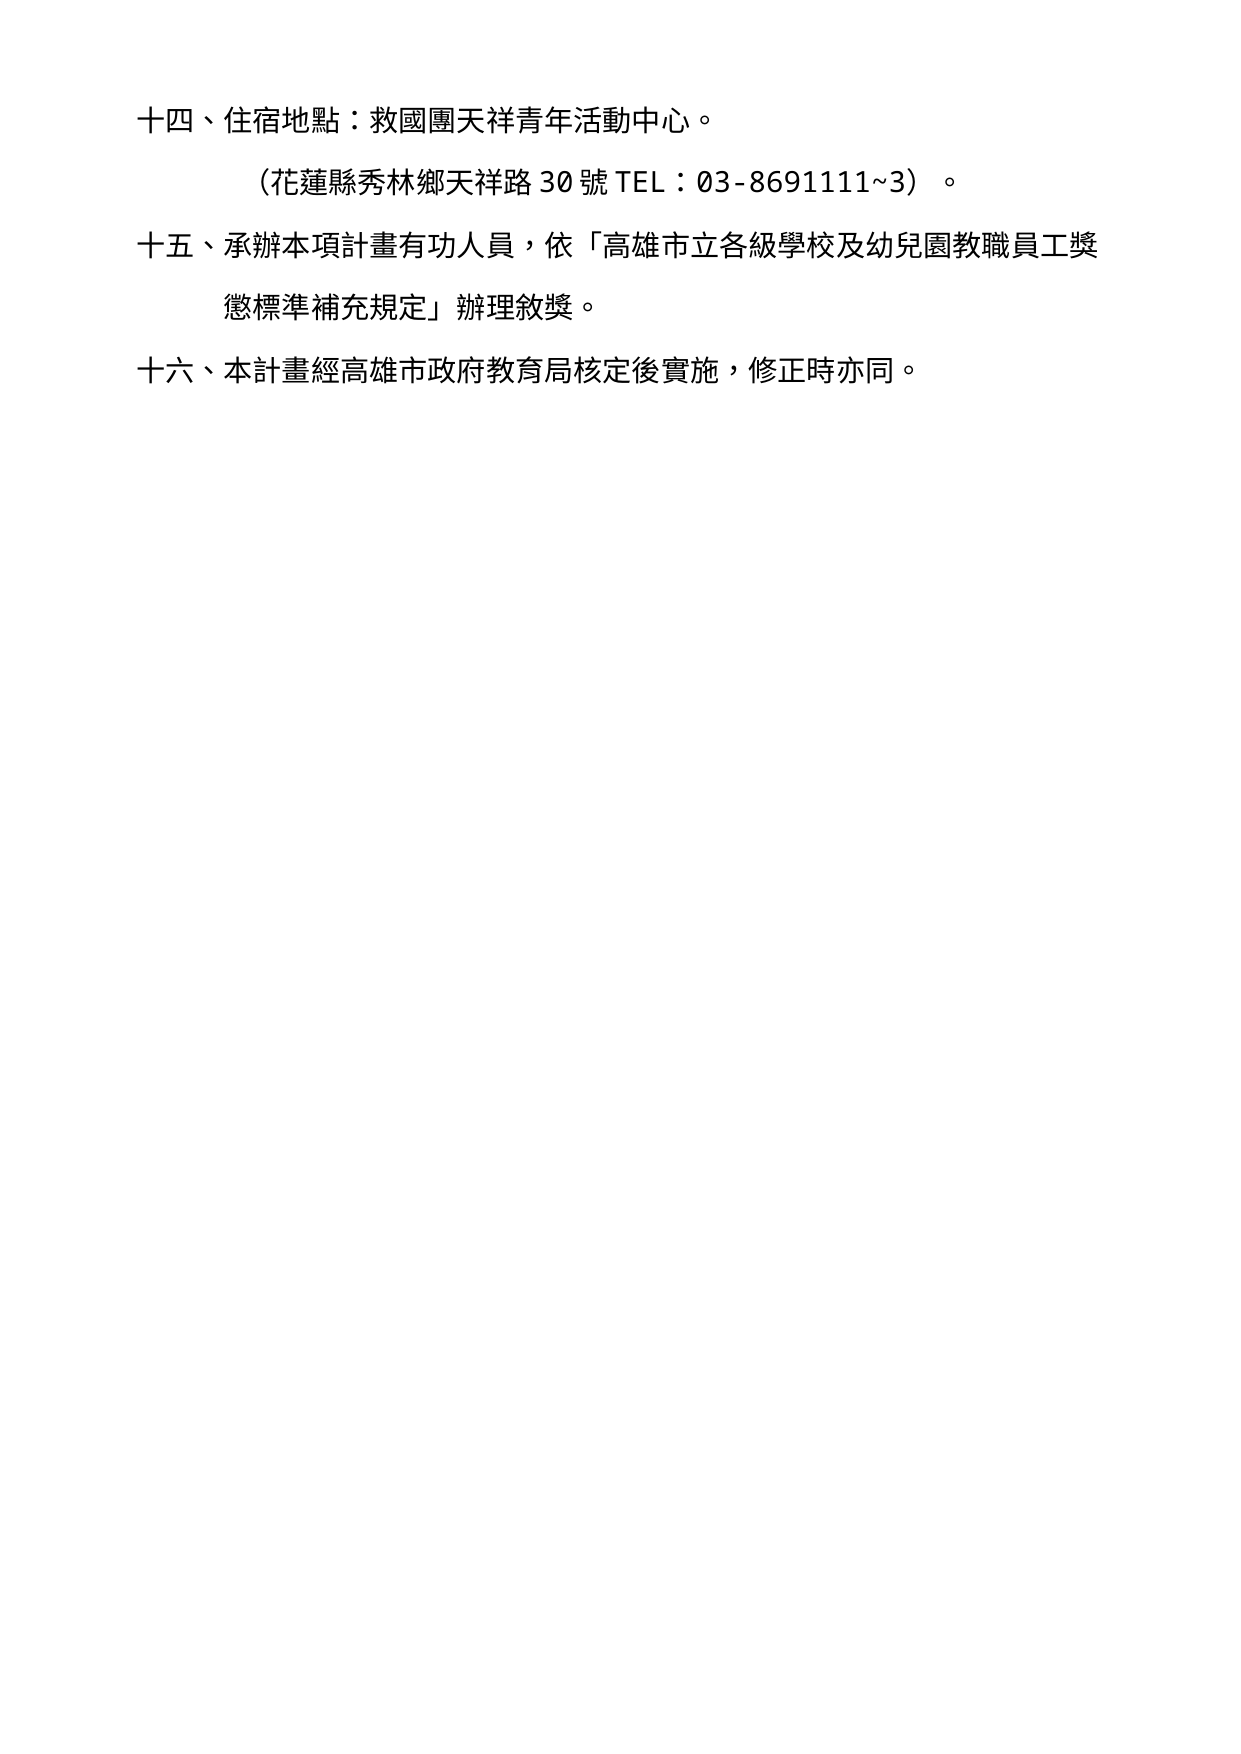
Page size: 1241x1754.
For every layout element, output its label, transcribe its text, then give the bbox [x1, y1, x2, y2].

text 十四、住宿地點：救國團天祥青年活動中心。 [136, 77, 1104, 139]
text （花蓮縣秀林鄉天祥路30號TEL：03-8691111~3）。 [136, 139, 1104, 202]
text 十五、承辦本項計畫有功人員，依「高雄市立各級學校及幼兒園教職員工獎懲標準補充規定」辦理敘獎。 [136, 202, 1104, 327]
text 十六、本計畫經高雄市政府教育局核定後實施，修正時亦同。 [136, 327, 1104, 389]
